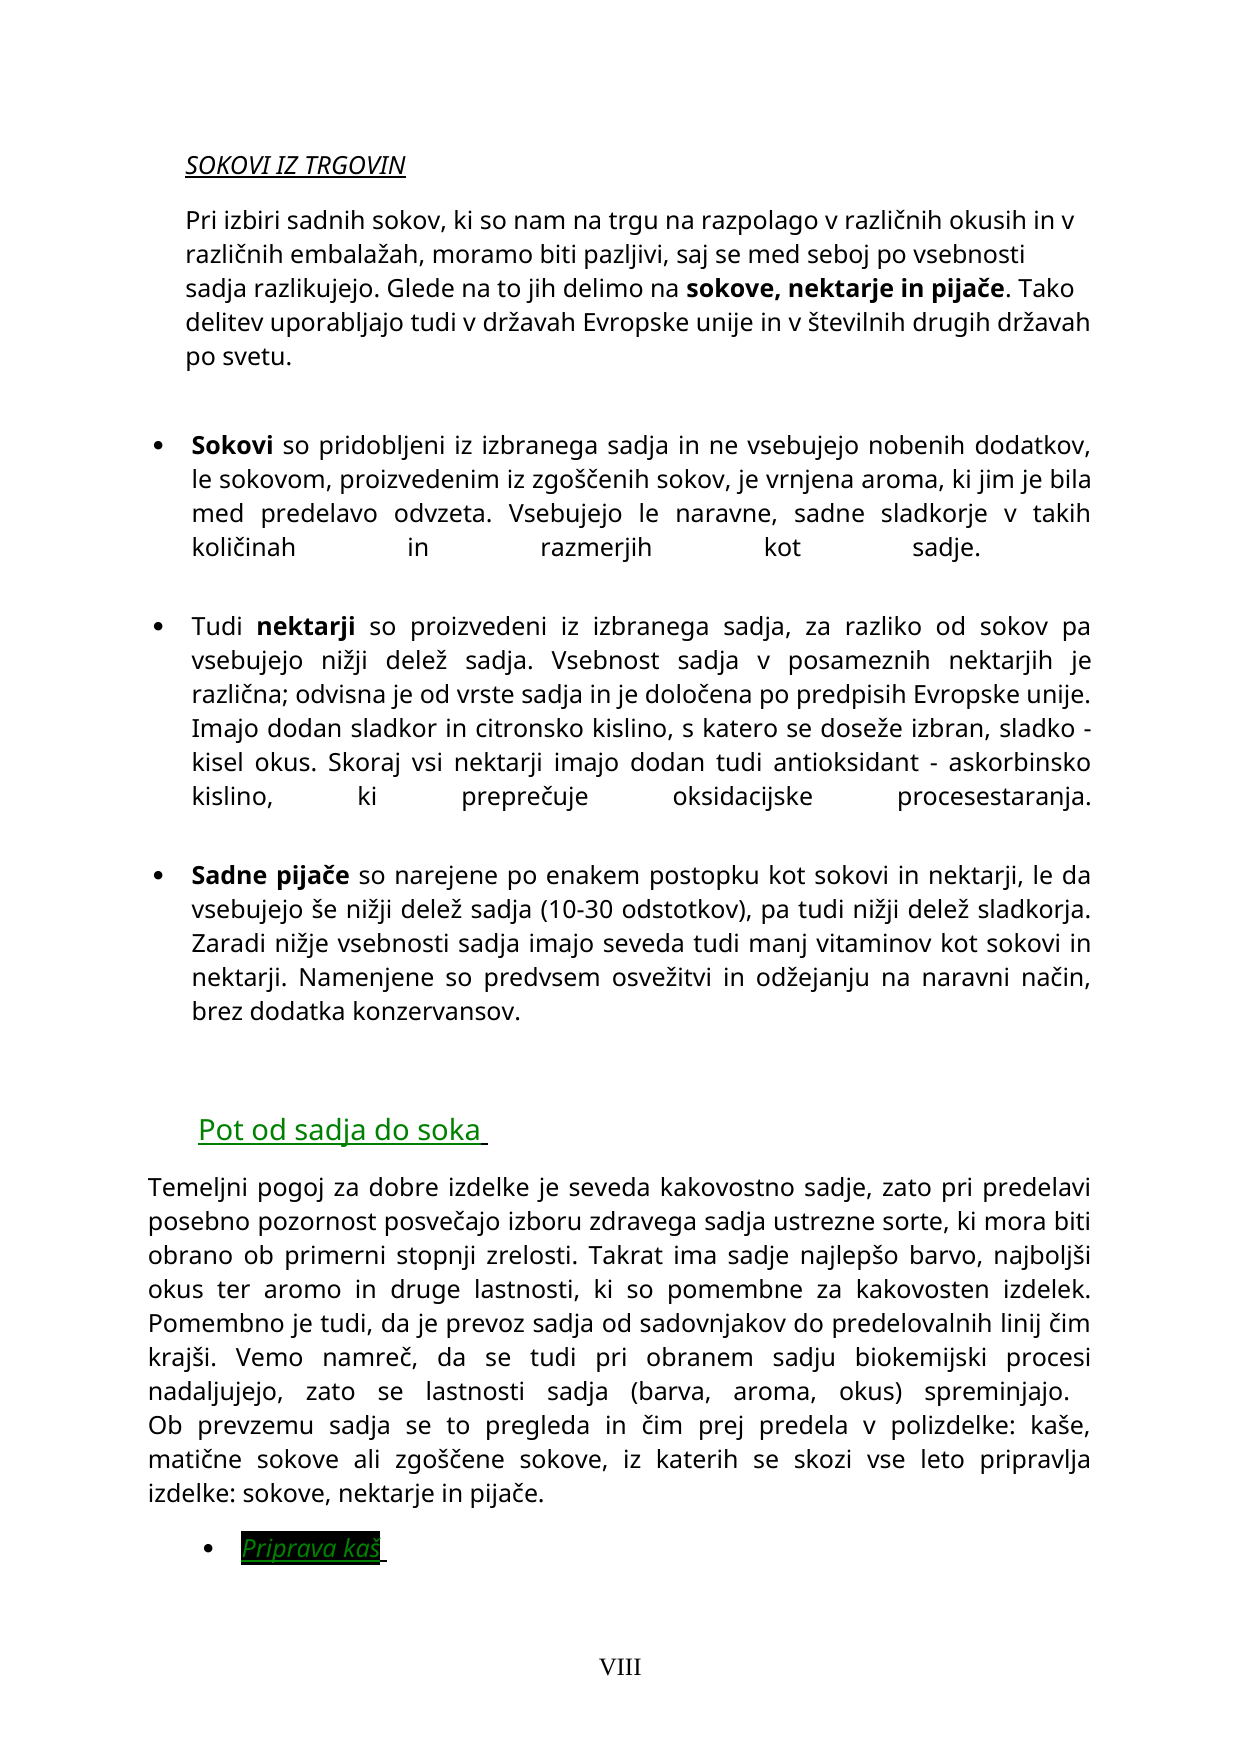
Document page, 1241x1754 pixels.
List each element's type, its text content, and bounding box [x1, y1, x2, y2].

subtitle Sadne pijače so narejene po enakem postopku kot sokovi in nektarji, le da vsebujejo še nižji delež sadja (10-30 odstotkov), pa tudi nižji delež sladkorja. Zaradi nižje vsebnosti sadja imajo seveda tudi manj vitaminov kot sokovi in nektarji. Namenjene so predvsem osvežitvi in odžejanju na naravni način, brez dodatka konzervansov. [154, 857, 1093, 1028]
subtitle Sokovi so pridobljeni iz izbranega sadja in ne vsebujejo nobenih dodatkov, le sokovom, proizvedenim iz zgoščenih sokov, je vrnjena aroma, ki jim je bila med predelavo odvzeta. Vsebujejo le naravne, sadne sladkorje v takih količinah in razmerjih kot sadje. [154, 428, 1093, 598]
text Temeljni pogoj za dobre izdelke je seveda kakovostno sadje, zato pri predelavi posebno pozornost posvečajo izboru zdravega sadja ustrezne sorte, ki mora biti obrano ob primerni stopnji zrelosti. Takrat ima sadje najlepšo barvo, najboljši okus ter aromo in druge lastnosti, ki so pomembne za kakovosten izdelek. Pomembno je tudi, da je prevoz sadja od sadovnjakov do predelovalnih linij čim krajši. Vemo namreč, da se tudi pri obranem sadju biokemijski procesi nadaljujejo, zato se lastnosti sadja (barva, aroma, okus) spreminjajo. Ob prevzemu sadja se to pregleda in čim prej predela v polizdelke: kaše, matične sokove ali zgoščene sokove, iz katerih se skozi vse leto pripravlja izdelke: sokove, nektarje in pijače. [148, 1169, 1093, 1510]
text Pot od sadja do soka [148, 1109, 1093, 1149]
subtitle Pri izbiri sadnih sokov, ki so nam na trgu na razpolago v različnih okusih in v različnih embalažah, moramo biti pazljivi, saj se med seboj po vsebnosti sadja razlikujejo. Glede na to jih delimo na sokove, nektarje in pijače. Tako delitev uporabljajo tudi v državah Evropske unije in v številnih drugih državah po svetu. [185, 202, 1093, 407]
subtitle SOKOVI IZ TRGOVIN [185, 148, 1093, 182]
subtitle Tudi nektarji so proizvedeni iz izbranega sadja, za razliko od sokov pa vsebujejo nižji delež sadja. Vsebnost sadja v posameznih nektarjih je različna; odvisna je od vrste sadja in je določena po predpisih Evropske unije. Imajo dodan sladkor in citronsko kislino, s katero se doseže izbran, sladko - kisel okus. Skoraj vsi nektarji imajo dodan tudi antioksidant - askorbinsko kislino, ki preprečuje oksidacijske procesestaranja. [154, 608, 1093, 847]
list Priprava kaš [204, 1531, 1093, 1565]
